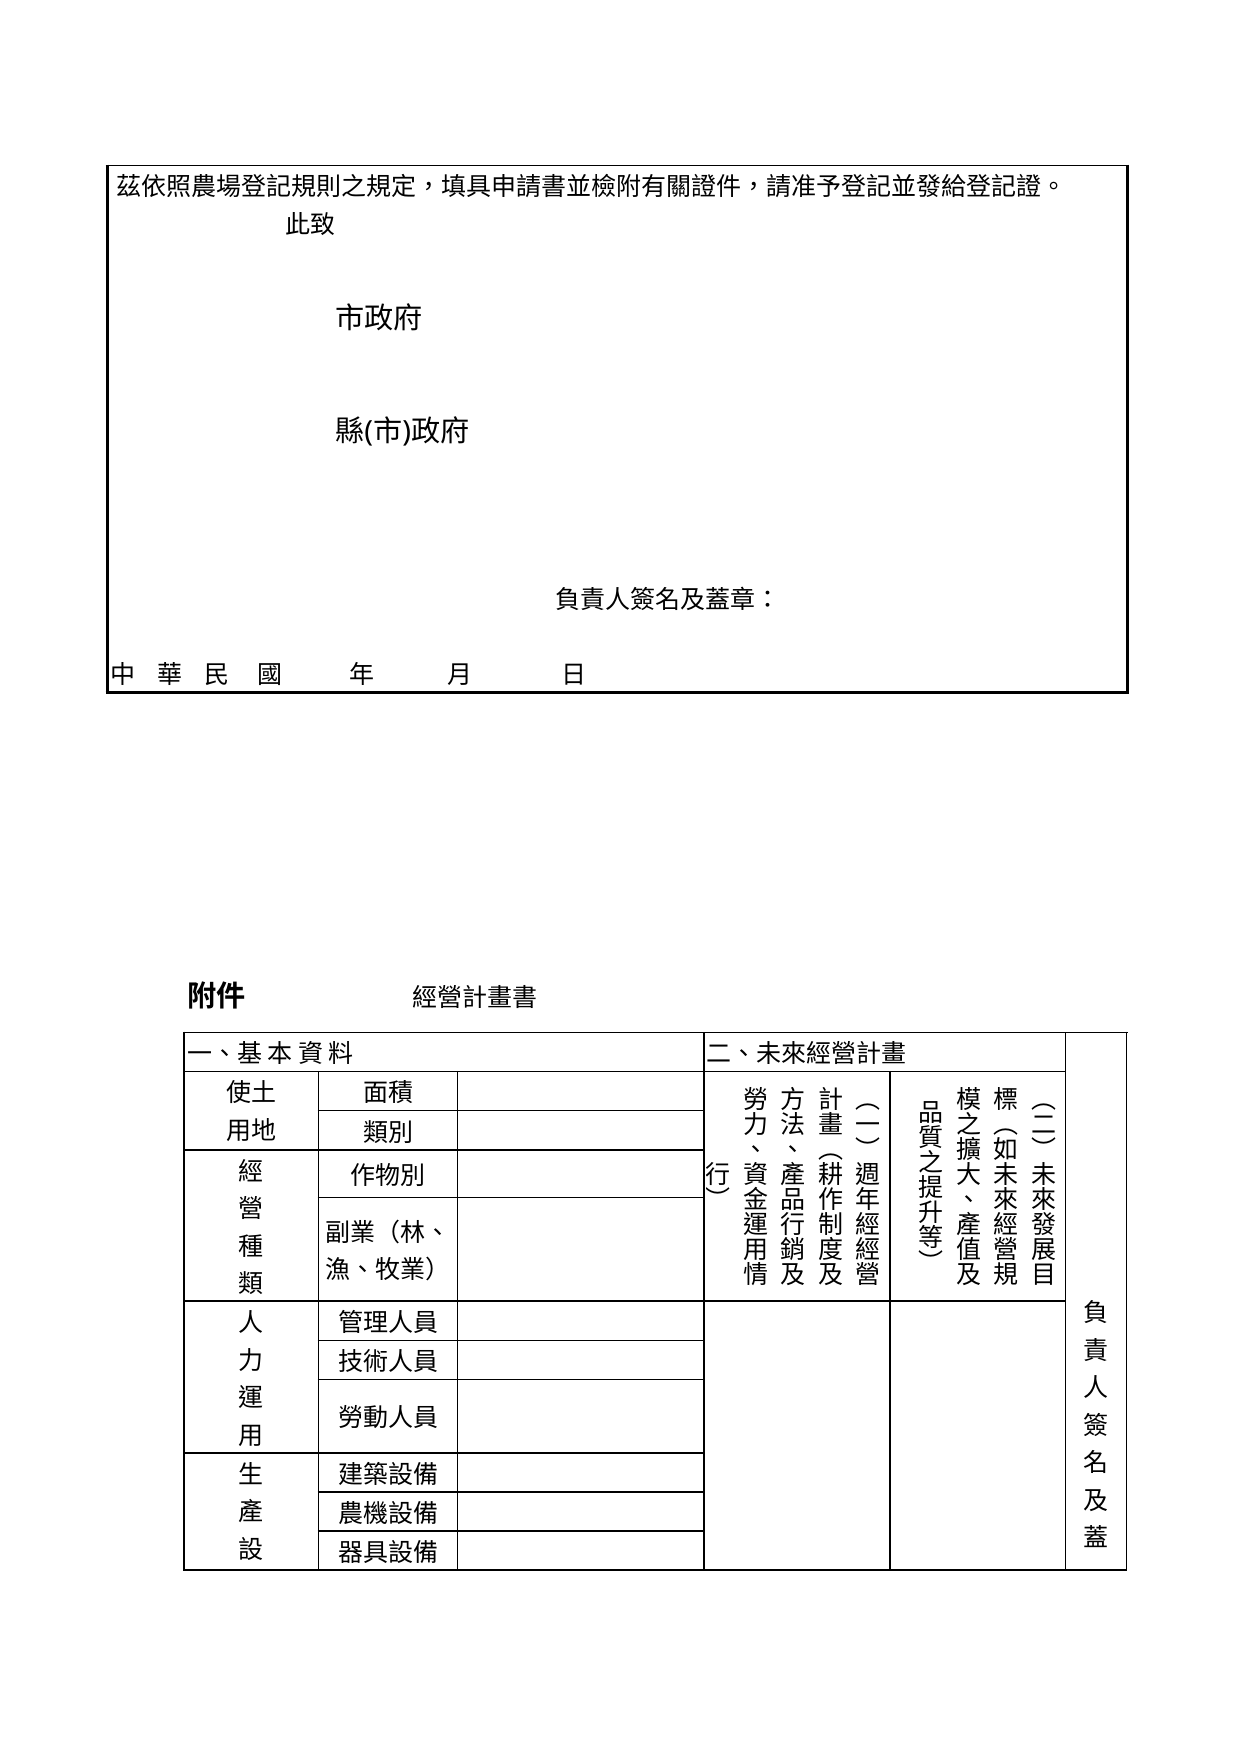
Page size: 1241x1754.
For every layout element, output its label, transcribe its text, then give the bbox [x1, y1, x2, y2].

table_header 一、基 本 資 料 [185, 1033, 703, 1071]
table_header 負 責 人 簽 名 及 蓋 [1066, 1033, 1126, 1569]
table_cell [458, 1072, 703, 1110]
table_cell 勞動人員 [319, 1380, 457, 1452]
table_cell 建築設備 [319, 1454, 457, 1491]
table_cell 茲依照農場登記規則之規定，填具申請書並檢附有關證件，請准予登記並發給登記證。 此致 市政府 縣(市)政府 負責人簽名及蓋章： 中 華 民 國 年 月 日 [109, 166, 1126, 691]
table_cell [458, 1111, 703, 1149]
table_cell 生 產 設 [185, 1454, 318, 1569]
table_cell [458, 1302, 703, 1339]
text 附件 經營計畫書 [187, 957, 1053, 1032]
table_cell 類別 [319, 1111, 457, 1149]
table_cell 管理人員 [319, 1302, 457, 1339]
table_cell （二）未來發展目標（如未來經營規模之擴大、產值及品質之提升等） [891, 1072, 1065, 1300]
table_cell 使土 用地 [185, 1072, 318, 1149]
table_cell （一）週年經經營計畫（耕作制度及方法、產品行銷及勞力、資金運用情行） [705, 1072, 889, 1300]
table_header 二、未來經營計畫 [705, 1033, 1065, 1071]
table_cell [458, 1151, 703, 1197]
table_cell 農機設備 [319, 1493, 457, 1530]
table_cell [458, 1380, 703, 1452]
table_cell 面積 [319, 1072, 457, 1110]
table_cell 副業（林、漁、牧業） [319, 1198, 457, 1300]
table_cell [705, 1302, 889, 1569]
table_cell [458, 1532, 703, 1569]
table_cell [458, 1454, 703, 1491]
table_cell [458, 1341, 703, 1379]
table_cell 經 營 種 類 [185, 1151, 318, 1300]
table_cell 人 力 運 用 [185, 1302, 318, 1452]
table_cell 器具設備 [319, 1532, 457, 1569]
table_cell [458, 1493, 703, 1530]
table_cell [458, 1198, 703, 1300]
table_cell [891, 1302, 1065, 1569]
table_cell 作物別 [319, 1151, 457, 1197]
table_cell 技術人員 [319, 1341, 457, 1379]
